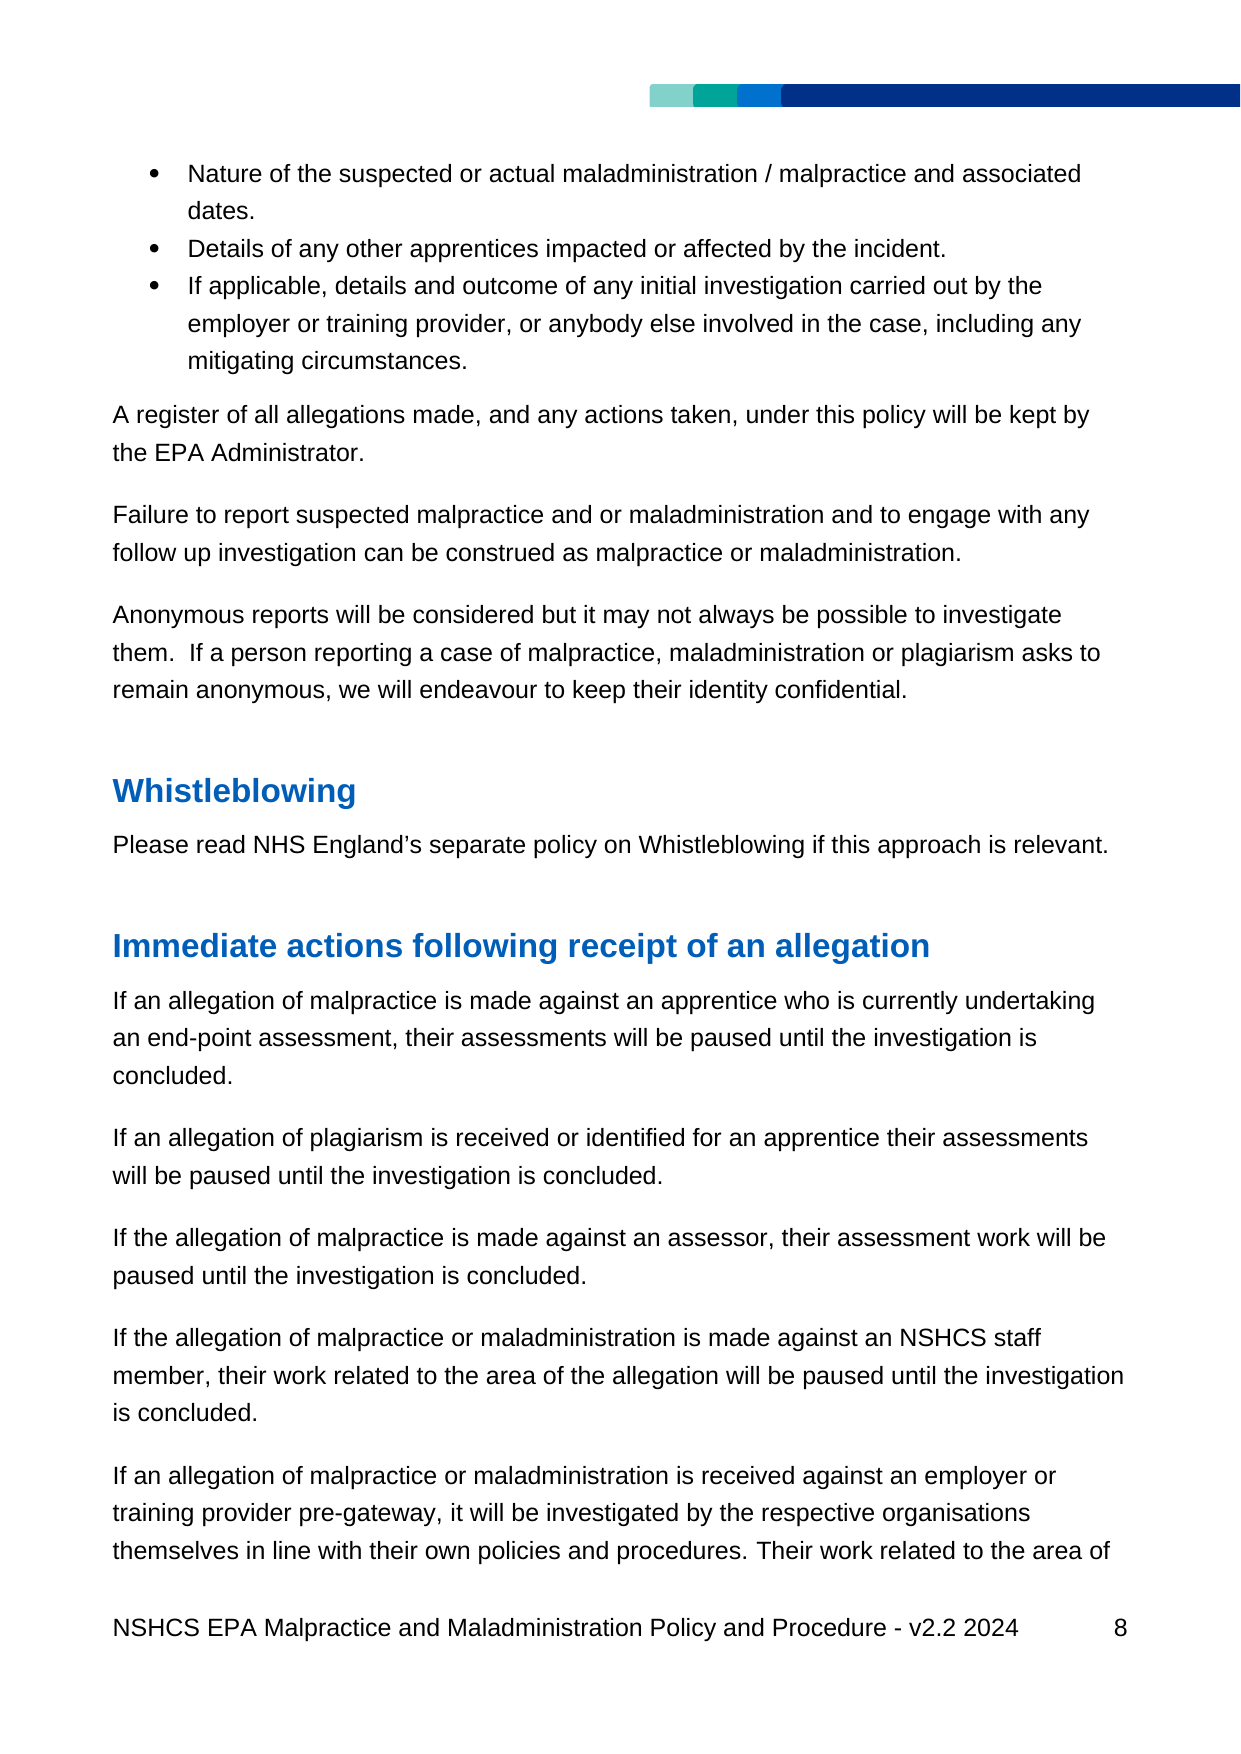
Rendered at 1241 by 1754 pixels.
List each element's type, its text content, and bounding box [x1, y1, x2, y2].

text If the allegation of malpractice is made against an assessor, their assessment work will be paused until the investigation is concluded. [112, 1214, 1128, 1289]
text If an allegation of malpractice is made against an apprentice who is currently undertaking an end-point assessment, their assessments will be paused until the investigation is concluded. [112, 977, 1128, 1089]
text If an allegation of plagiarism is received or identified for an apprentice their assessments will be paused until the investigation is concluded. [112, 1114, 1128, 1189]
subtitle Whistleblowing [112, 771, 1128, 809]
text If an allegation of malpractice or maladministration is received against an employer or training provider pre-gateway, it will be investigated by the respective organisations themselves in line with their own policies and procedures. Their work related to the area of [112, 1452, 1128, 1564]
text If the allegation of malpractice or maladministration is made against an NSHCS staff member, their work related to the area of the allegation will be paused until the investigation is concluded. [112, 1314, 1128, 1427]
text Failure to report suspected malpractice and or maladministration and to engage with any follow up investigation can be construed as malpractice or maladministration. [112, 492, 1128, 567]
subtitle Immediate actions following receipt of an allegation [112, 926, 1128, 964]
text A register of all allegations made, and any actions taken, under this policy will be kept by the EPA Administrator. [112, 392, 1128, 467]
text Anonymous reports will be considered but it may not always be possible to investigate them. If a person reporting a case of malpractice, maladministration or plagiarism asks to remain anonymous, we will endeavour to keep their identity confidential. [112, 592, 1128, 704]
list If applicable, details and outcome of any initial investigation carried out by the employer or training provider, or anybody else involved in the case, including any mitigating circumstances. [150, 262, 1128, 375]
list Details of any other apprentices impacted or affected by the incident. [150, 225, 1128, 262]
text Please read NHS England’s separate policy on Whistleblowing if this approach is relevant. [112, 822, 1128, 859]
list Nature of the suspected or actual maladministration / malpractice and associated dates. [150, 150, 1128, 225]
